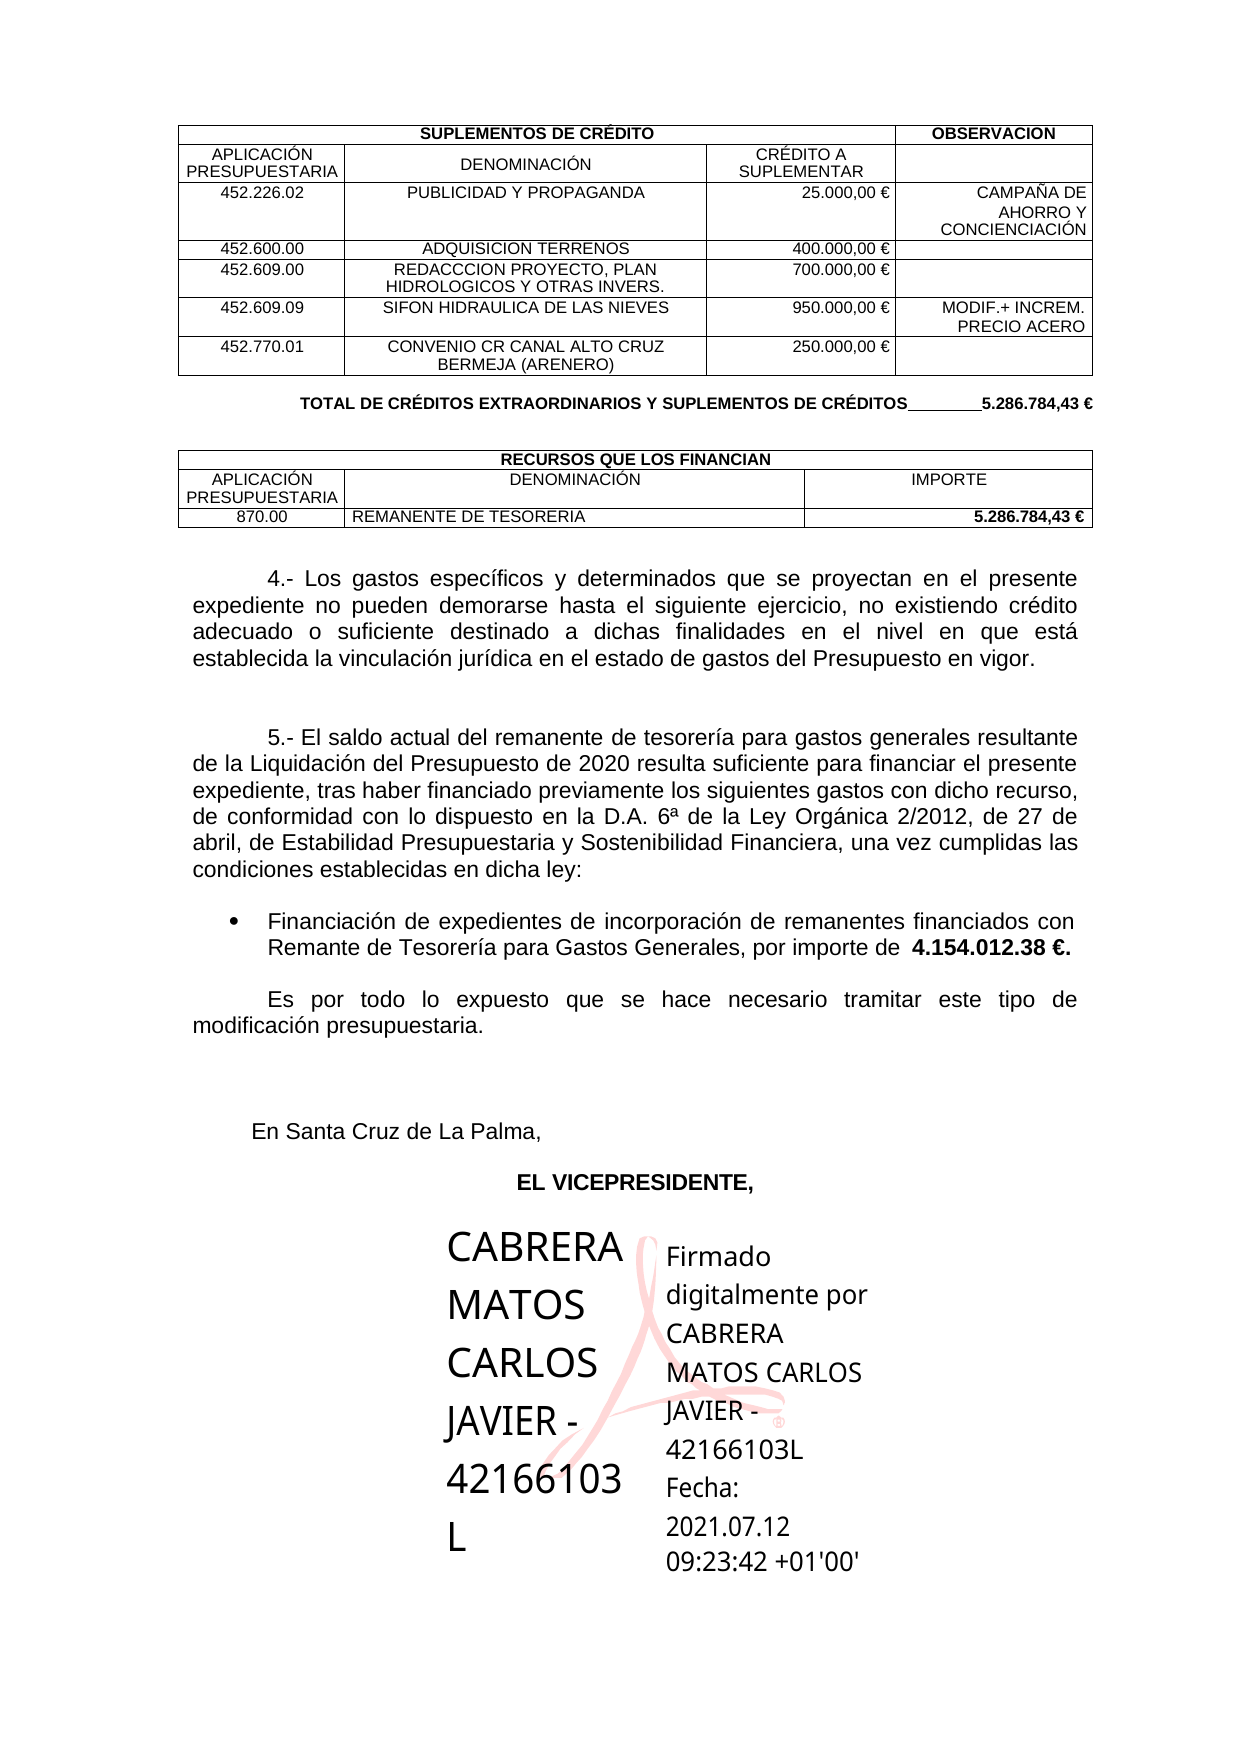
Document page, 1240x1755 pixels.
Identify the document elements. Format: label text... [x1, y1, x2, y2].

table_cell [896, 260, 1092, 297]
table_cell 870.00 [179, 509, 344, 527]
text En Santa Cruz de La Palma, [251, 1118, 1148, 1144]
table_cell APLICACIÓN PRESUPUESTARIA [179, 145, 344, 182]
table_cell 25.000,00 € [707, 183, 895, 240]
table_cell 452.609.00 [179, 260, 344, 297]
table_header SUPLEMENTOS DE CRÉDITO [179, 126, 895, 144]
table_cell ADQUISICION TERRENOS [345, 241, 706, 259]
table_cell CAMPAÑA DE AHORRO Y CONCIENCIACIÓN [896, 183, 1092, 240]
table_cell 700.000,00 € [707, 260, 895, 297]
table_cell 250.000,00 € [707, 337, 895, 375]
table_cell 452.226.02 [179, 183, 344, 240]
table_cell 400.000,00 € [707, 241, 895, 259]
table_cell SIFON HIDRAULICA DE LAS NIEVES [345, 298, 706, 336]
table_cell DENOMINACIÓN [345, 145, 706, 182]
text Es por todo lo expuesto que se hace necesario tramitar este tipo de modificación presupuestaria. [192, 986, 1078, 1038]
table_cell MODIF.+ INCREM. PRECIO ACERO [896, 298, 1092, 336]
text Firmado digitalmente por CABRERA MATOS CARLOS JAVIER - 42166103L Fecha: 2021.07.12 [666, 1237, 872, 1544]
table_cell 452.770.01 [179, 337, 344, 375]
subtitle EL VICEPRESIDENTE, [516, 1169, 755, 1196]
text TOTAL DE CRÉDITOS EXTRAORDINARIOS Y SUPLEMENTOS DE CRÉDITOS 5.286.784,43 € [300, 394, 1148, 413]
table_cell CONVENIO CR CANAL ALTO CRUZ BERMEJA (ARENERO) [345, 337, 706, 375]
table_cell 452.600.00 [179, 241, 344, 259]
table_cell CRÉDITO A SUPLEMENTAR [707, 145, 895, 182]
table_cell APLICACIÓN PRESUPUESTARIA [179, 470, 344, 508]
table_cell REDACCCION PROYECTO, PLAN HIDROLOGICOS Y OTRAS INVERS. [345, 260, 706, 297]
table_cell [896, 241, 1092, 259]
table_header RECURSOS QUE LOS FINANCIAN [179, 451, 1092, 469]
text 09:23:42 +01'00' [666, 1546, 1148, 1578]
list Financiación de expedientes de incorporación de remanentes financiados con Remante de Tesorería para Gastos Generales, por importe de 4.154.012.38 €. [230, 909, 1148, 960]
text 4.- Los gastos específicos y determinados que se proyectan en el presente expediente no pueden demorarse hasta el siguiente ejercicio, no existiendo crédito adecuado o suficiente destinado a dichas finalidades en el nivel en que está establecida la vinculación jurídica en el estado de gastos del Presupuesto en vigor. [192, 565, 1078, 671]
table_cell 950.000,00 € [707, 298, 895, 336]
table_cell REMANENTE DE TESORERIA [345, 509, 804, 527]
table_cell [896, 337, 1092, 375]
table_cell 5.286.784,43 € [805, 509, 1092, 527]
table_cell [896, 145, 1092, 182]
table_cell IMPORTE [805, 470, 1092, 508]
table_header OBSERVACION [896, 126, 1092, 144]
text CABRERA MATOS CARLOS JAVIER - 42166103L [446, 1218, 634, 1564]
text 5.- El saldo actual del remanente de tesorería para gastos generales resultante de la Liquidación del Presupuesto de 2020 resulta suficiente para financiar el presente expediente, tras haber financiado previamente los siguientes gastos con dicho recurso, de conformidad con lo dispuesto en la D.A. 6ª de la Ley Orgánica 2/2012, de 27 de abril, de Estabilidad Presupuestaria y Sostenibilidad Financiera, una vez cumplidas las condiciones establecidas en dicha ley: [192, 724, 1078, 882]
table_cell 452.609.09 [179, 298, 344, 336]
table_cell PUBLICIDAD Y PROPAGANDA [345, 183, 706, 240]
table_cell DENOMINACIÓN [345, 470, 804, 508]
